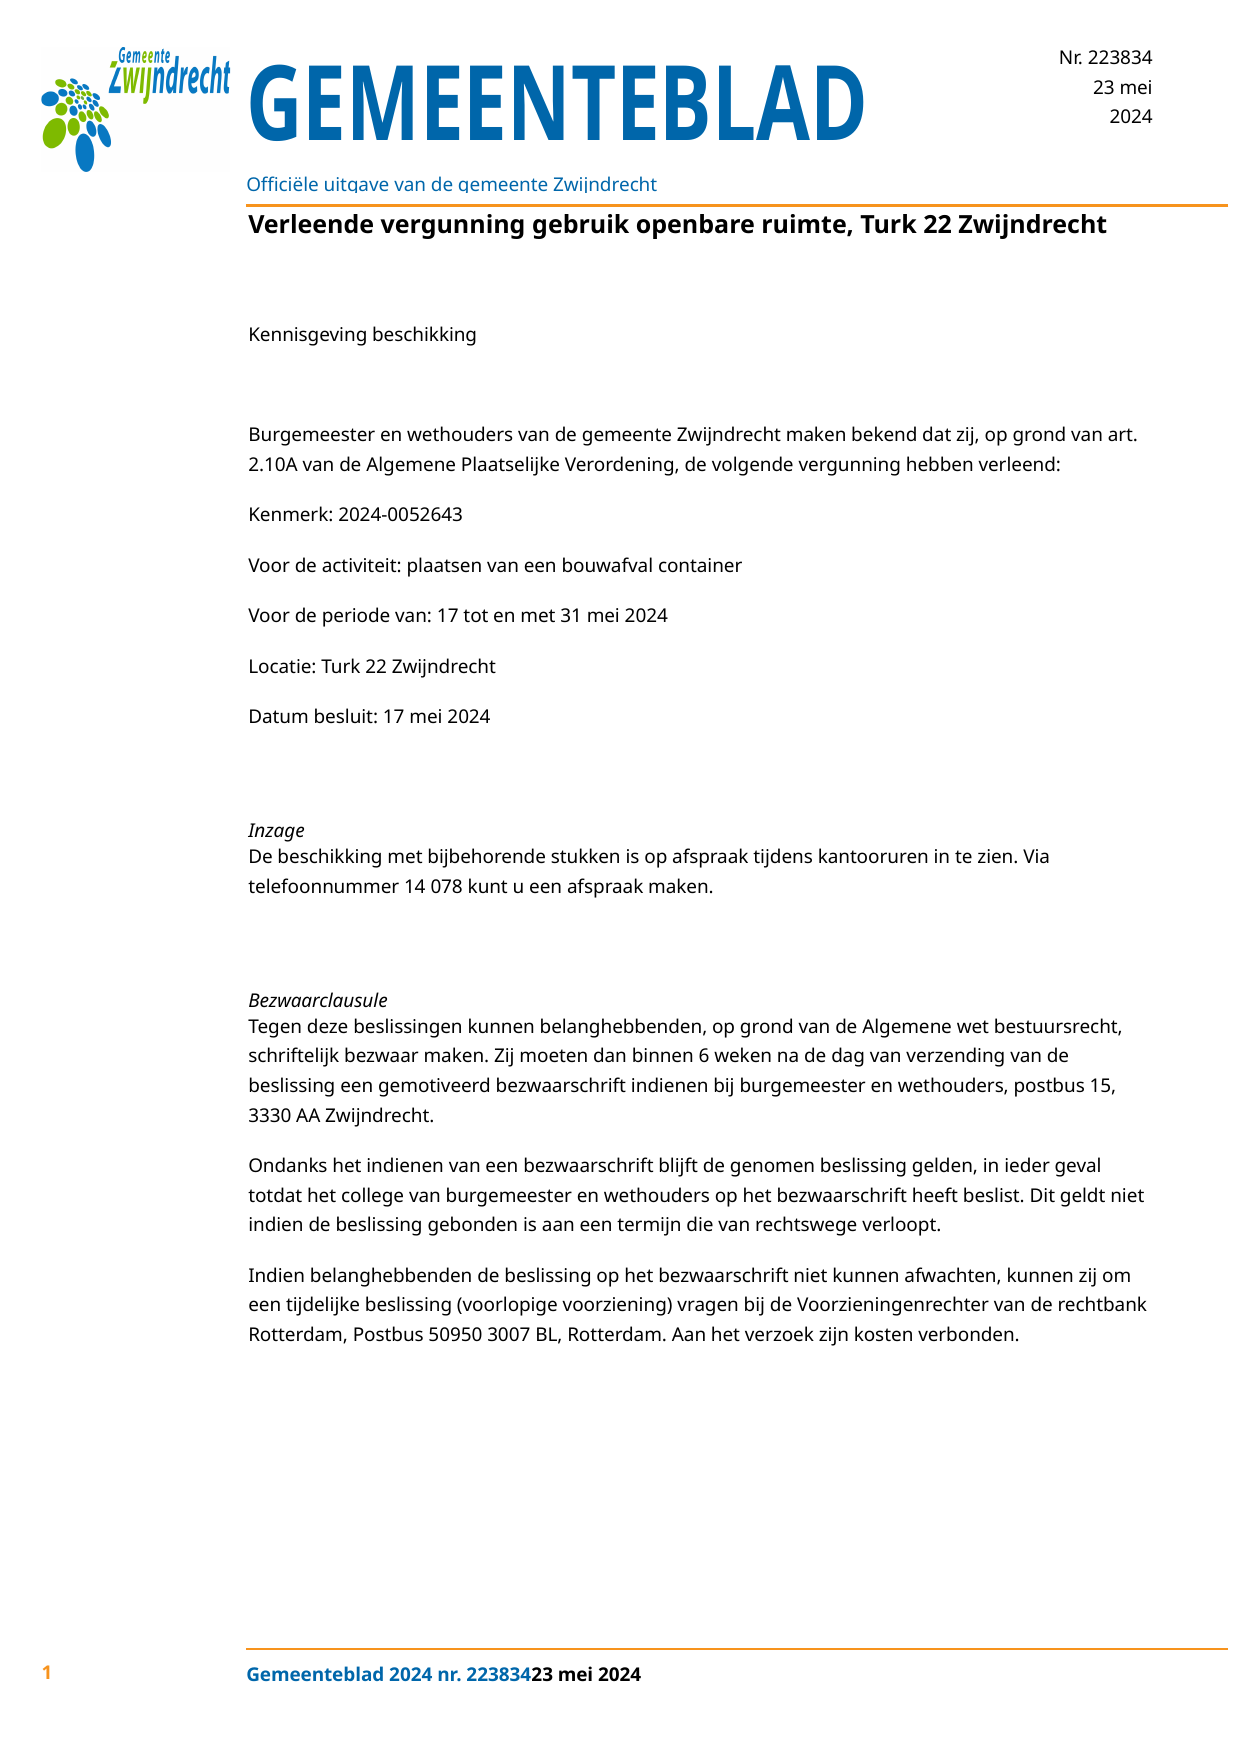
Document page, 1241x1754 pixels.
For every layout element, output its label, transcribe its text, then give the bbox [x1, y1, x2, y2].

text Kenmerk: 2024-0052643 [248, 502, 1152, 527]
text Inzage [248, 818, 1152, 843]
text Verleende vergunning gebruik openbare ruimte, Turk 22 Zwijndrecht [248, 207, 1152, 241]
text Kennisgeving beschikking [248, 321, 1152, 346]
text Tegen deze beslissingen kunnen belanghebbenden, op grond van de Algemene wet bestuursrecht, schriftelijk bezwaar maken. Zij moeten dan binnen 6 weken na de dag van verzending van de beslissing een gemotiveerd bezwaarschrift indienen bij burgemeester en wethouders, postbus 15, 3330 AA Zwijndrecht. [248, 1013, 1152, 1127]
picture [41, 47, 231, 172]
text Voor de activiteit: plaatsen van een bouwafval container [248, 552, 1152, 578]
text De beschikking met bijbehorende stukken is op afspraak tijdens kantooruren in te zien. Via telefoonnummer 14 078 kunt u een afspraak maken. [248, 843, 1152, 899]
text Indien belanghebbenden de beslissing op het bezwaarschrift niet kunnen afwachten, kunnen zij om een tijdelijke beslissing (voorlopige voorziening) vragen bij de Voorzieningenrechter van de rechtbank Rotterdam, Postbus 50950 3007 BL, Rotterdam. Aan het verzoek zijn kosten verbonden. [248, 1262, 1152, 1347]
text Datum besluit: 17 mei 2024 [248, 703, 1152, 729]
text Burgemeester en wethouders van de gemeente Zwijndrecht maken bekend dat zij, op grond van art. 2.10A van de Algemene Plaatselijke Verordening, de volgende vergunning hebben verleend: [248, 422, 1152, 477]
text Bezwaarclausule [248, 987, 1152, 1013]
text Ondanks het indienen van een bezwaarschrift blijft de genomen beslissing gelden, in ieder geval totdat het college van burgemeester en wethouders op het bezwaarschrift heeft beslist. Dit geldt niet indien de beslissing gebonden is aan een termijn die van rechtswege verloopt. [248, 1152, 1152, 1237]
text Locatie: Turk 22 Zwijndrecht [248, 653, 1152, 678]
text Voor de periode van: 17 tot en met 31 mei 2024 [248, 602, 1152, 628]
